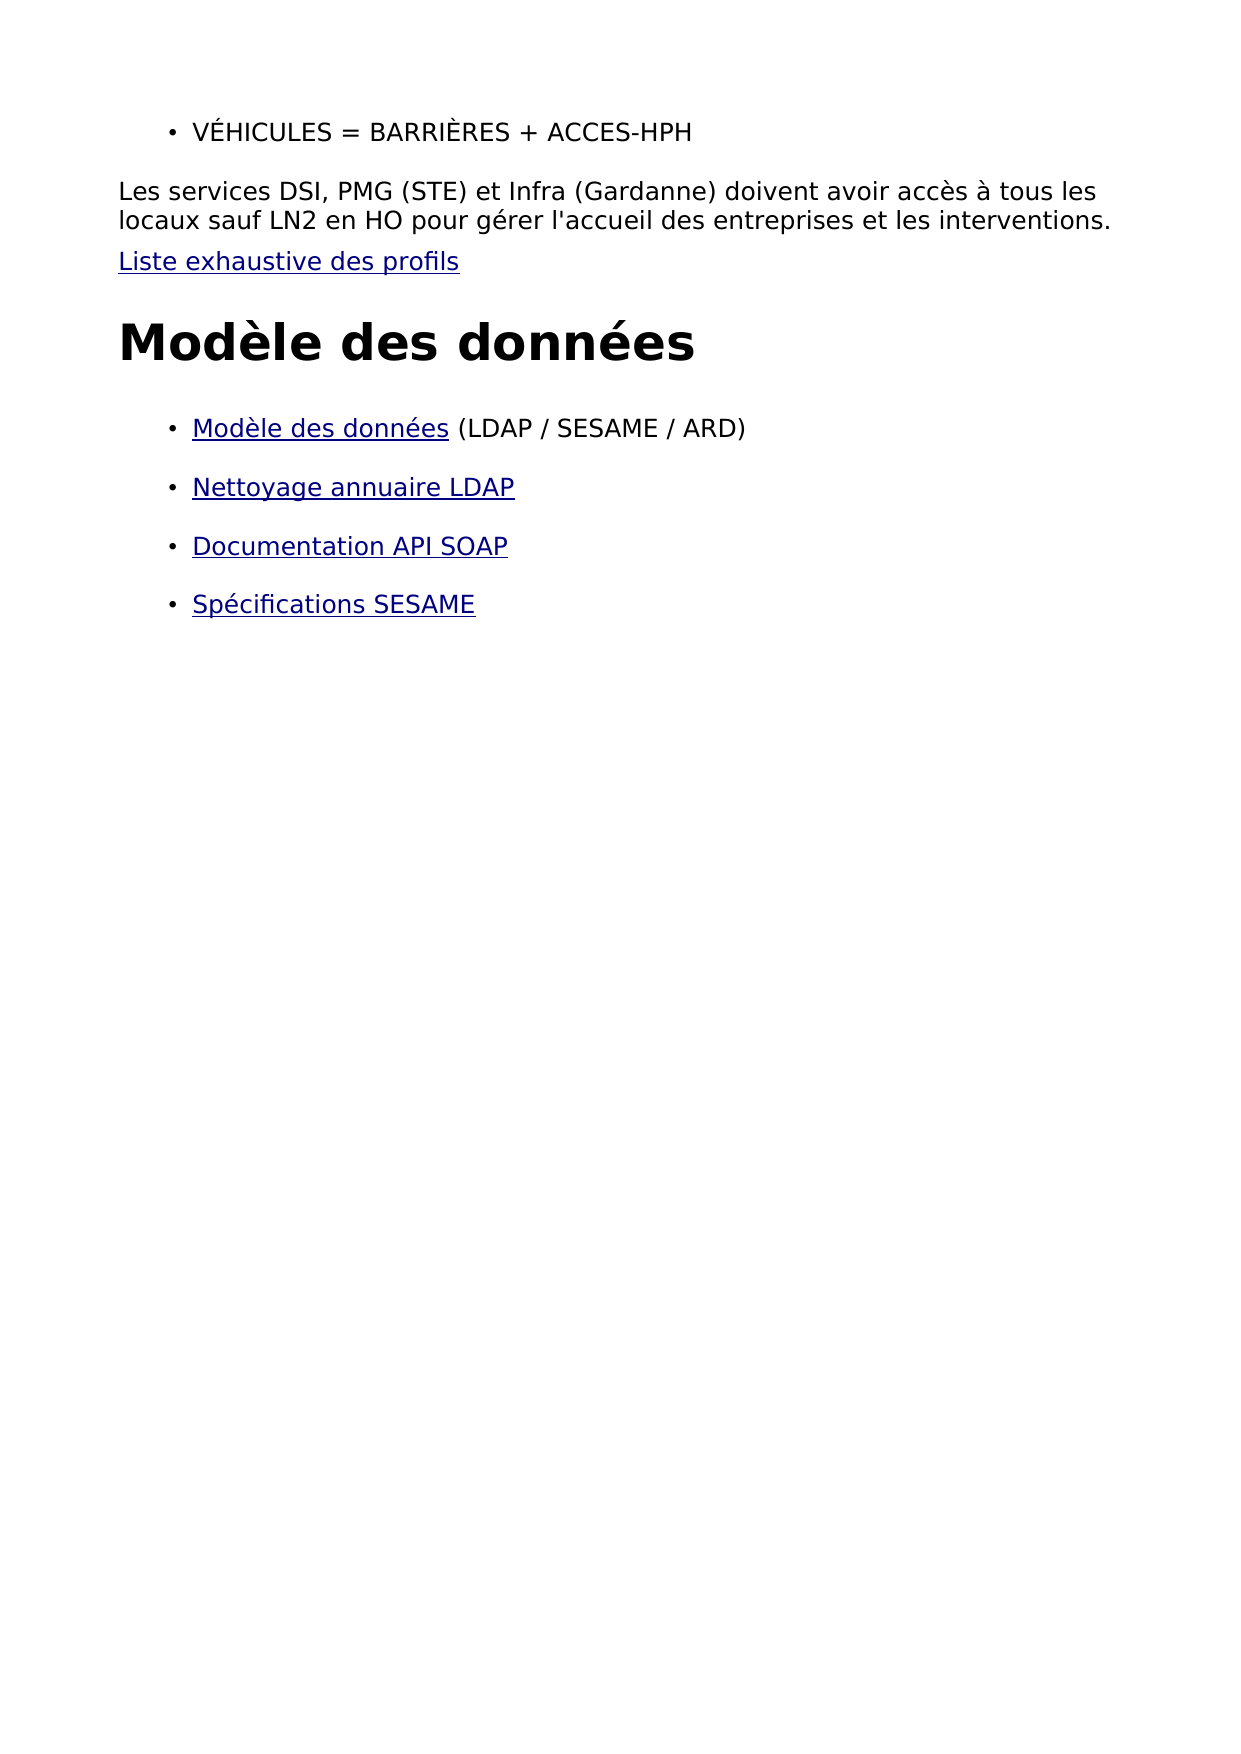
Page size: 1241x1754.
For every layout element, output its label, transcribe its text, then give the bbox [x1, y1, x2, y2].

list Documentation API SOAP [177, 532, 1122, 561]
list Spécifications SESAME [177, 590, 1122, 619]
subtitle Modèle des données [118, 314, 1122, 372]
list Modèle des données (LDAP / SESAME / ARD) [177, 414, 1122, 444]
text Les services DSI, PMG (STE) et Infra (Gardanne) doivent avoir accès à tous les locaux sauf LN2 en HO pour gérer l'accueil des entreprises et les interventions. [118, 177, 1122, 235]
text Liste exhaustive des profils [118, 248, 1122, 277]
list Nettoyage annuaire LDAP [177, 473, 1122, 502]
list VÉHICULES = BARRIÈRES + ACCES-HPH [177, 118, 1122, 147]
